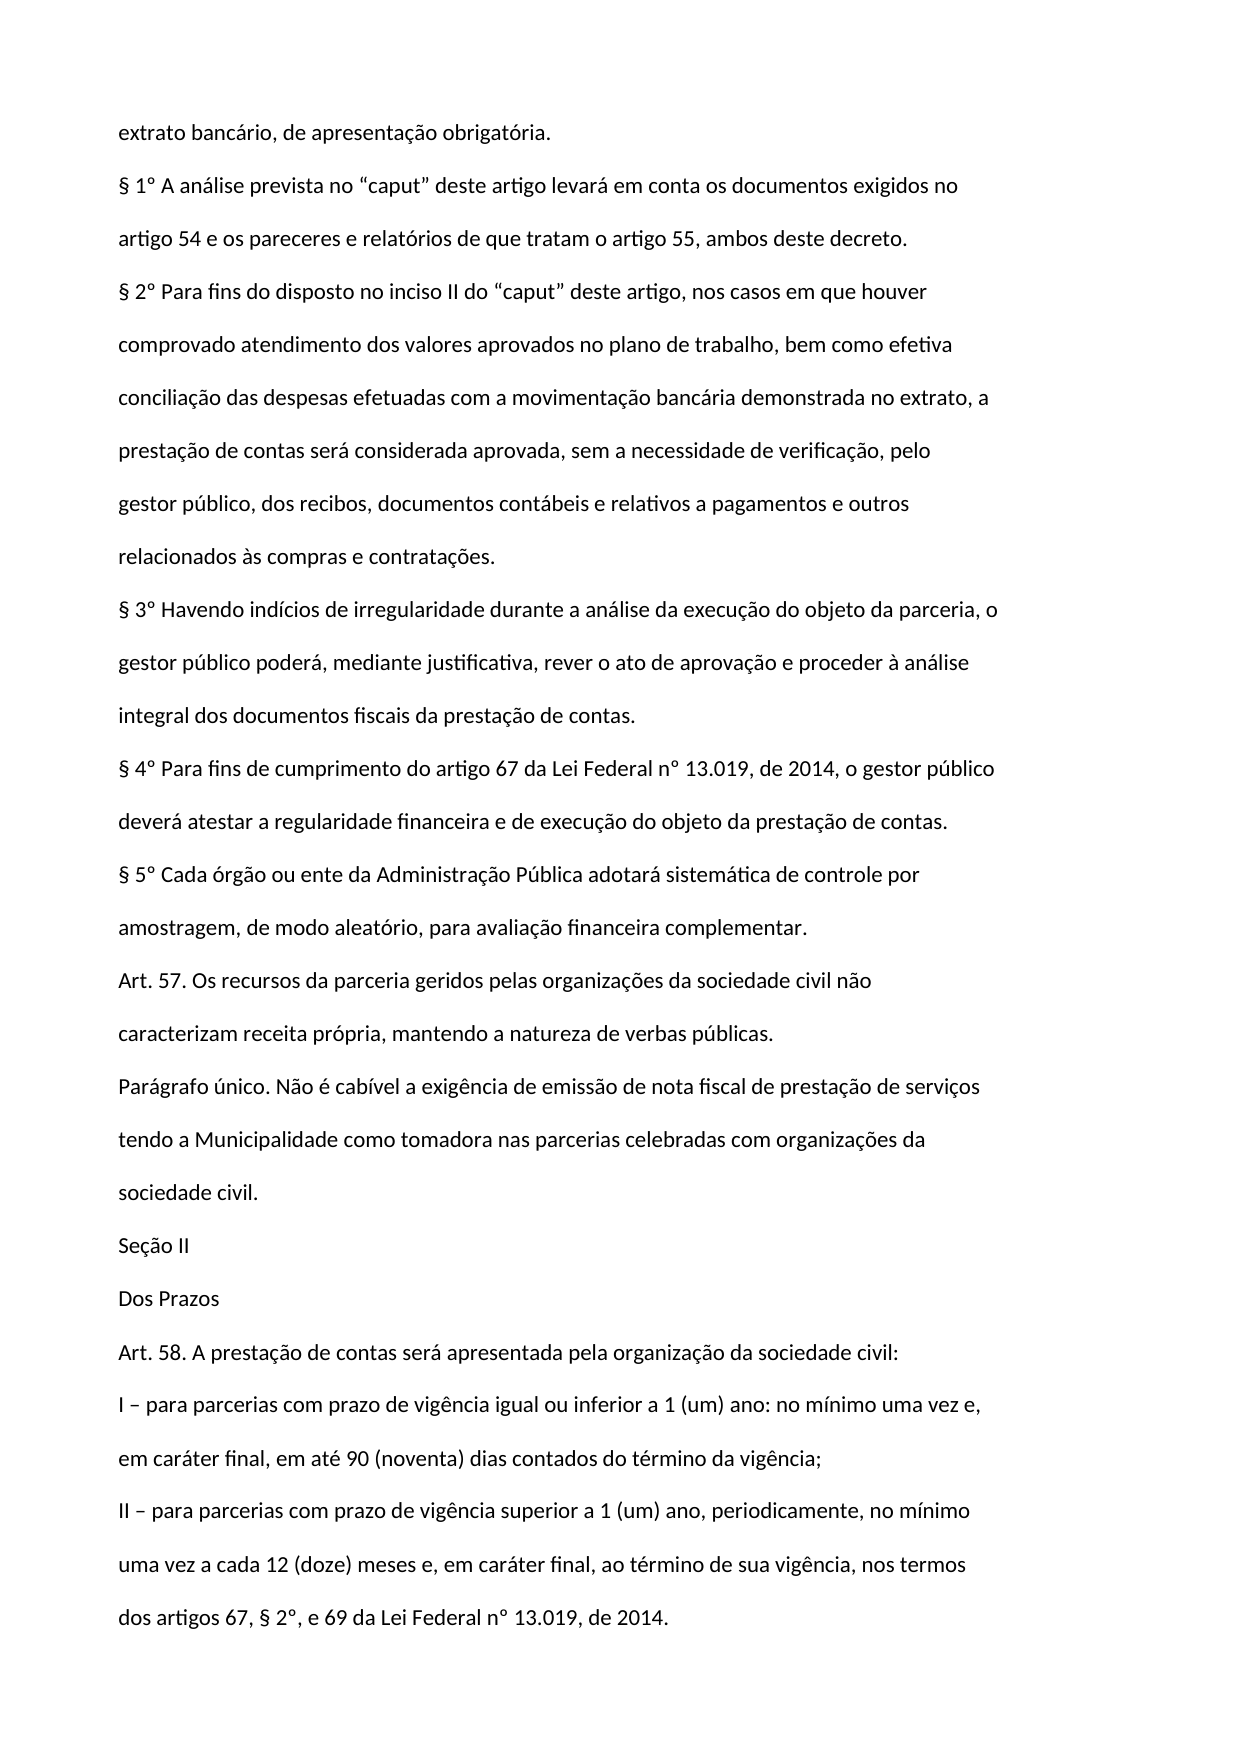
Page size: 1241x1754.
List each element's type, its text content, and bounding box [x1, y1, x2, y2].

text artigo 54 e os pareceres e relatórios de que tratam o artigo 55, ambos deste decreto. [118, 224, 1122, 252]
text § 2º Para fins do disposto no inciso II do “caput” deste artigo, nos casos em que houver [118, 277, 1122, 305]
text Art. 58. A prestação de contas será apresentada pela organização da sociedade civil: [118, 1338, 1122, 1366]
text caracterizam receita própria, mantendo a natureza de verbas públicas. [118, 1019, 1122, 1047]
text II – para parcerias com prazo de vigência superior a 1 (um) ano, periodicamente, no mínimo [118, 1497, 1122, 1525]
text gestor público, dos recibos, documentos contábeis e relativos a pagamentos e outros [118, 489, 1122, 517]
text relacionados às compras e contratações. [118, 542, 1122, 570]
text § 4º Para fins de cumprimento do artigo 67 da Lei Federal nº 13.019, de 2014, o gestor público [118, 754, 1122, 782]
text § 3º Havendo indícios de irregularidade durante a análise da execução do objeto da parceria, o [118, 595, 1122, 623]
text prestação de contas será considerada aprovada, sem a necessidade de verificação, pelo [118, 436, 1122, 464]
text sociedade civil. [118, 1178, 1122, 1207]
text Art. 57. Os recursos da parceria geridos pelas organizações da sociedade civil não [118, 966, 1122, 994]
text Seção II [118, 1232, 1122, 1259]
text comprovado atendimento dos valores aprovados no plano de trabalho, bem como efetiva [118, 330, 1122, 358]
text em caráter final, em até 90 (noventa) dias contados do término da vigência; [118, 1444, 1122, 1472]
text dos artigos 67, § 2º, e 69 da Lei Federal nº 13.019, de 2014. [118, 1603, 1122, 1631]
text amostragem, de modo aleatório, para avaliação financeira complementar. [118, 913, 1122, 941]
text § 1º A análise prevista no “caput” deste artigo levará em conta os documentos exigidos no [118, 171, 1122, 199]
text I – para parcerias com prazo de vigência igual ou inferior a 1 (um) ano: no mínimo uma vez e, [118, 1391, 1122, 1419]
text gestor público poderá, mediante justificativa, rever o ato de aprovação e proceder à análise [118, 648, 1122, 676]
text deverá atestar a regularidade financeira e de execução do objeto da prestação de contas. [118, 807, 1122, 835]
text Dos Prazos [118, 1284, 1122, 1313]
text conciliação das despesas efetuadas com a movimentação bancária demonstrada no extrato, a [118, 383, 1122, 411]
text Parágrafo único. Não é cabível a exigência de emissão de nota fiscal de prestação de serviços [118, 1072, 1122, 1101]
text tendo a Municipalidade como tomadora nas parcerias celebradas com organizações da [118, 1126, 1122, 1153]
text extrato bancário, de apresentação obrigatória. [118, 118, 1122, 146]
text uma vez a cada 12 (doze) meses e, em caráter final, ao término de sua vigência, nos termos [118, 1550, 1122, 1578]
text integral dos documentos fiscais da prestação de contas. [118, 701, 1122, 729]
text § 5º Cada órgão ou ente da Administração Pública adotará sistemática de controle por [118, 860, 1122, 888]
